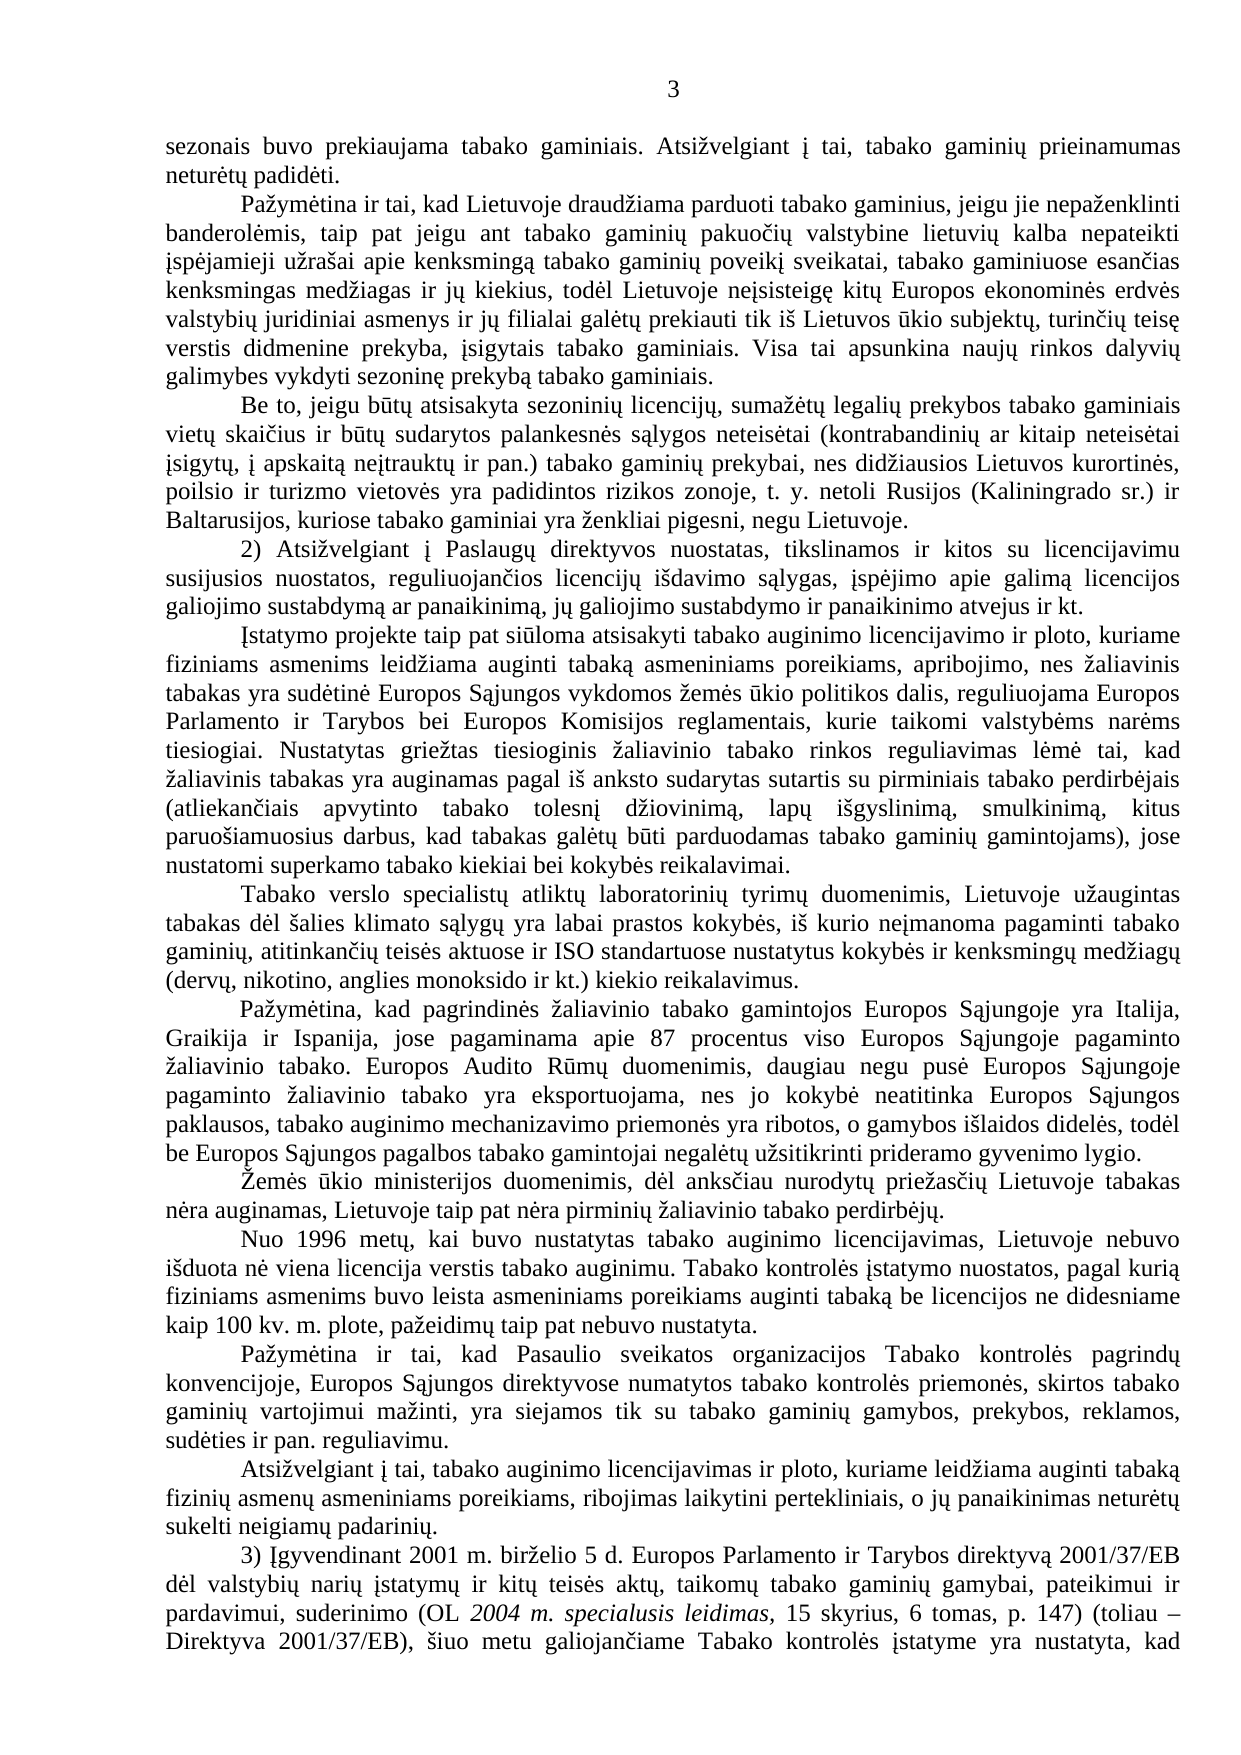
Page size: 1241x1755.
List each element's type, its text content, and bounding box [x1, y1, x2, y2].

text 2) Atsižvelgiant į Paslaugų direktyvos nuostatas, tikslinamos ir kitos su licencijavimu susijusios nuostatos, reguliuojančios licencijų išdavimo sąlygas, įspėjimo apie galimą licencijos galiojimo sustabdymą ar panaikinimą, jų galiojimo sustabdymo ir panaikinimo atvejus ir kt. [165, 534, 1181, 620]
text 3) Įgyvendinant 2001 m. birželio 5 d. Europos Parlamento ir Tarybos direktyvą 2001/37/EB dėl valstybių narių įstatymų ir kitų teisės aktų, taikomų tabako gaminių gamybai, pateikimui ir pardavimui, suderinimo (OL 2004 m. specialusis leidimas, 15 skyrius, 6 tomas, p. 147) (toliau – Direktyva 2001/37/EB), šiuo metu galiojančiame Tabako kontrolės įstatyme yra nustatyta, kad [165, 1540, 1181, 1655]
text Įstatymo projekte taip pat siūloma atsisakyti tabako auginimo licencijavimo ir ploto, kuriame fiziniams asmenims leidžiama auginti tabaką asmeniniams poreikiams, apribojimo, nes žaliavinis tabakas yra sudėtinė Europos Sąjungos vykdomos žemės ūkio politikos dalis, reguliuojama Europos Parlamento ir Tarybos bei Europos Komisijos reglamentais, kurie taikomi valstybėms narėms tiesiogiai. Nustatytas griežtas tiesioginis žaliavinio tabako rinkos reguliavimas lėmė tai, kad žaliavinis tabakas yra auginamas pagal iš anksto sudarytas sutartis su pirminiais tabako perdirbėjais (atliekančiais apvytinto tabako tolesnį džiovinimą, lapų išgyslinimą, smulkinimą, kitus paruošiamuosius darbus, kad tabakas galėtų būti parduodamas tabako gaminių gamintojams), jose nustatomi superkamo tabako kiekiai bei kokybės reikalavimai. [165, 620, 1181, 879]
text Tabako verslo specialistų atliktų laboratorinių tyrimų duomenimis, Lietuvoje užaugintas tabakas dėl šalies klimato sąlygų yra labai prastos kokybės, iš kurio neįmanoma pagaminti tabako gaminių, atitinkančių teisės aktuose ir ISO standartuose nustatytus kokybės ir kenksmingų medžiagų (dervų, nikotino, anglies monoksido ir kt.) kiekio reikalavimus. [165, 879, 1181, 994]
text Žemės ūkio ministerijos duomenimis, dėl anksčiau nurodytų priežasčių Lietuvoje tabakas nėra auginamas, Lietuvoje taip pat nėra pirminių žaliavinio tabako perdirbėjų. [165, 1166, 1181, 1224]
text sezonais buvo prekiaujama tabako gaminiais. Atsižvelgiant į tai, tabako gaminių prieinamumas neturėtų padidėti. [165, 131, 1181, 189]
text Atsižvelgiant į tai, tabako auginimo licencijavimas ir ploto, kuriame leidžiama auginti tabaką fizinių asmenų asmeniniams poreikiams, ribojimas laikytini pertekliniais, o jų panaikinimas neturėtų sukelti neigiamų padarinių. [165, 1454, 1181, 1540]
text Nuo 1996 metų, kai buvo nustatytas tabako auginimo licencijavimas, Lietuvoje nebuvo išduota nė viena licencija verstis tabako auginimu. Tabako kontrolės įstatymo nuostatos, pagal kurią fiziniams asmenims buvo leista asmeniniams poreikiams auginti tabaką be licencijos ne didesniame kaip 100 kv. m. plote, pažeidimų taip pat nebuvo nustatyta. [165, 1224, 1181, 1339]
text Pažymėtina, kad pagrindinės žaliavinio tabako gamintojos Europos Sąjungoje yra Italija, Graikija ir Ispanija, jose pagaminama apie 87 procentus viso Europos Sąjungoje pagaminto žaliavinio tabako. Europos Audito Rūmų duomenimis, daugiau negu pusė Europos Sąjungoje pagaminto žaliavinio tabako yra eksportuojama, nes jo kokybė neatitinka Europos Sąjungos paklausos, tabako auginimo mechanizavimo priemonės yra ribotos, o gamybos išlaidos didelės, todėl be Europos Sąjungos pagalbos tabako gamintojai negalėtų užsitikrinti prideramo gyvenimo lygio. [165, 994, 1181, 1166]
text Be to, jeigu būtų atsisakyta sezoninių licencijų, sumažėtų legalių prekybos tabako gaminiais vietų skaičius ir būtų sudarytos palankesnės sąlygos neteisėtai (kontrabandinių ar kitaip neteisėtai įsigytų, į apskaitą neįtrauktų ir pan.) tabako gaminių prekybai, nes didžiausios Lietuvos kurortinės, poilsio ir turizmo vietovės yra padidintos rizikos zonoje, t. y. netoli Rusijos (Kaliningrado sr.) ir Baltarusijos, kuriose tabako gaminiai yra ženkliai pigesni, negu Lietuvoje. [165, 390, 1181, 534]
text Pažymėtina ir tai, kad Lietuvoje draudžiama parduoti tabako gaminius, jeigu jie nepaženklinti banderolėmis, taip pat jeigu ant tabako gaminių pakuočių valstybine lietuvių kalba nepateikti įspėjamieji užrašai apie kenksmingą tabako gaminių poveikį sveikatai, tabako gaminiuose esančias kenksmingas medžiagas ir jų kiekius, todėl Lietuvoje neįsisteigę kitų Europos ekonominės erdvės valstybių juridiniai asmenys ir jų filialai galėtų prekiauti tik iš Lietuvos ūkio subjektų, turinčių teisę verstis didmenine prekyba, įsigytais tabako gaminiais. Visa tai apsunkina naujų rinkos dalyvių galimybes vykdyti sezoninę prekybą tabako gaminiais. [165, 189, 1181, 390]
text Pažymėtina ir tai, kad Pasaulio sveikatos organizacijos Tabako kontrolės pagrindų konvencijoje, Europos Sąjungos direktyvose numatytos tabako kontrolės priemonės, skirtos tabako gaminių vartojimui mažinti, yra siejamos tik su tabako gaminių gamybos, prekybos, reklamos, sudėties ir pan. reguliavimu. [165, 1339, 1181, 1454]
